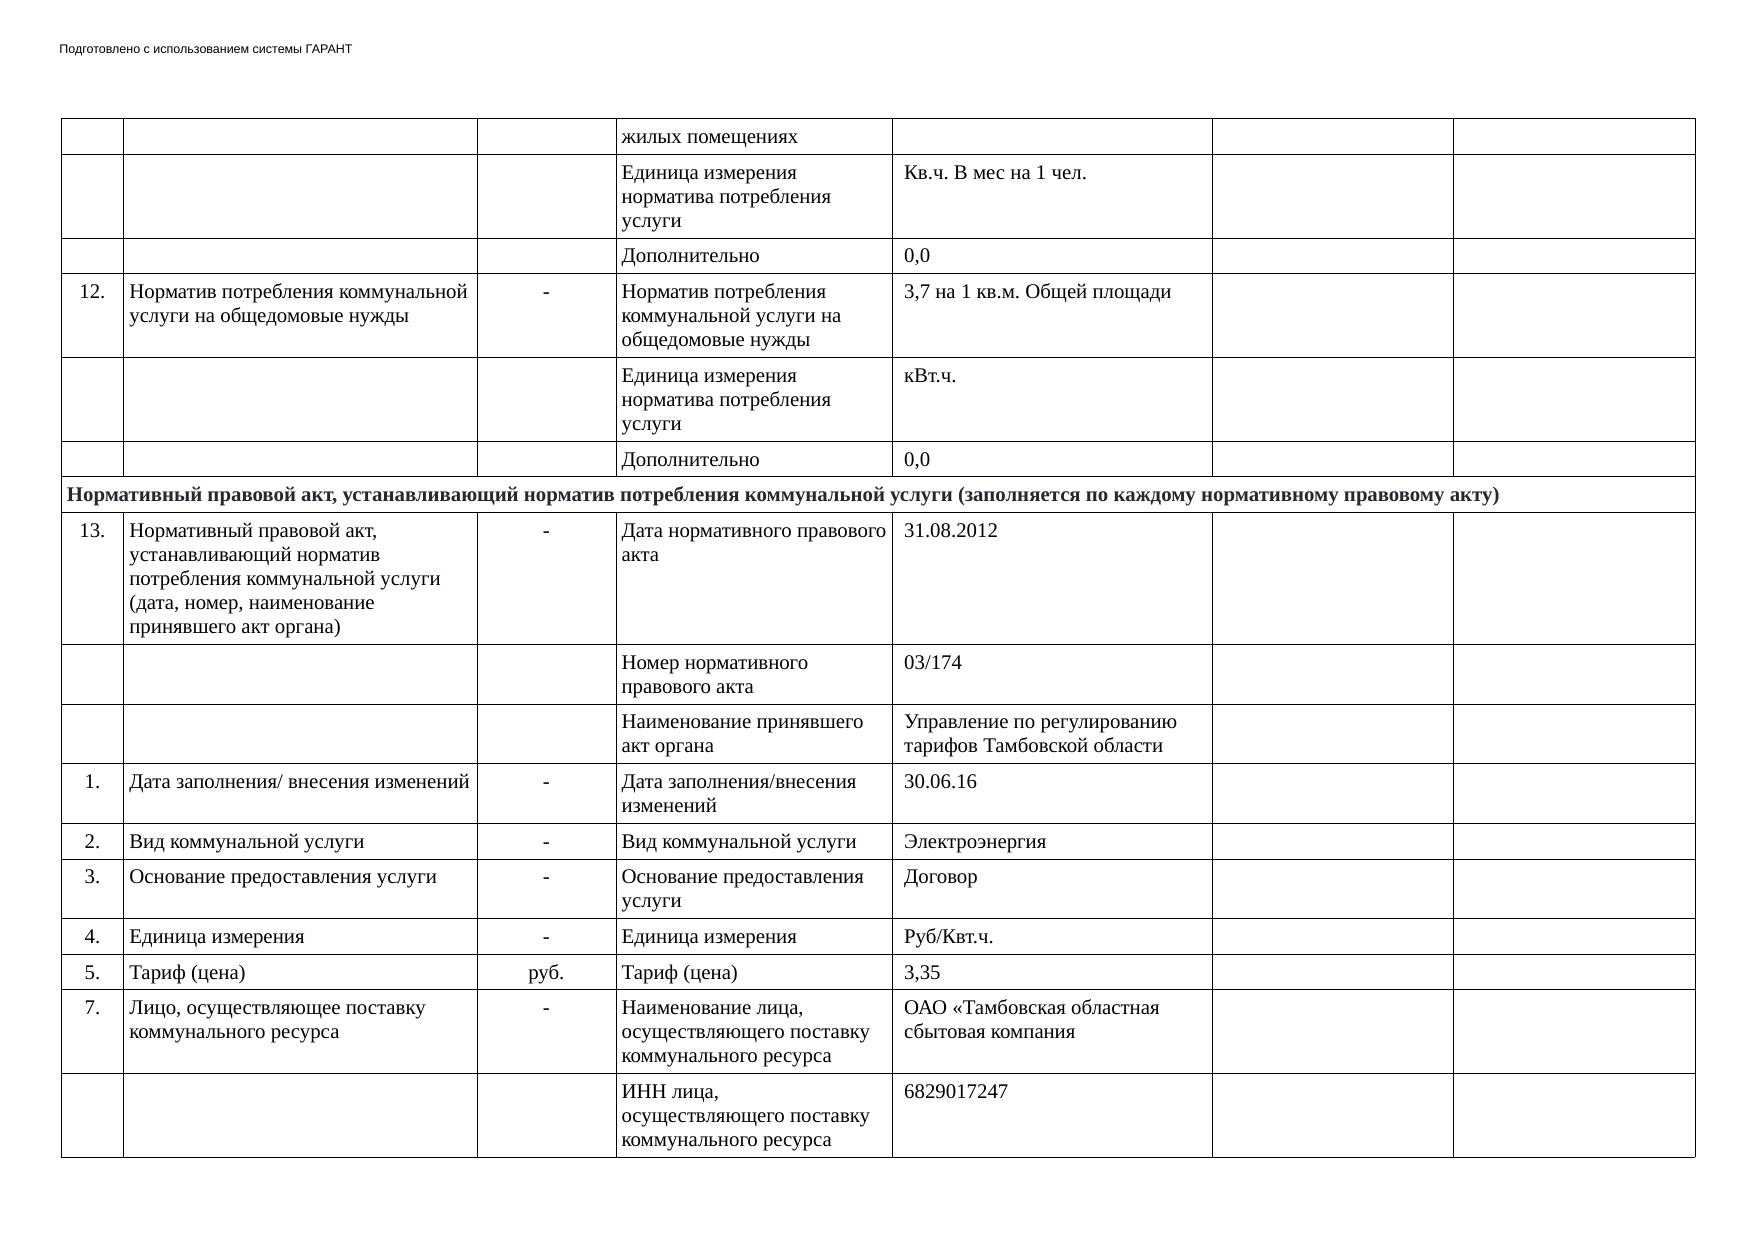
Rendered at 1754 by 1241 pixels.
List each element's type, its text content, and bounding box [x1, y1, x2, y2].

table_cell [124, 358, 477, 441]
table_cell [1454, 705, 1695, 763]
table_cell [1213, 358, 1453, 441]
table_cell Кв.ч. В мес на 1 чел. [893, 155, 1212, 237]
table_cell 31.08.2012 [893, 513, 1212, 644]
table_cell [1454, 513, 1695, 644]
table_cell Руб/Квт.ч. [893, 919, 1212, 954]
table_cell Электроэнергия [893, 824, 1212, 858]
table_cell [62, 155, 123, 237]
table_cell руб. [478, 955, 616, 989]
table_cell [1454, 119, 1695, 154]
table_cell ИНН лица, осуществляющего поставку коммунального ресурса [617, 1074, 892, 1157]
table_cell 0,0 [893, 442, 1212, 476]
table_cell - [478, 764, 616, 823]
table_cell 7. [62, 990, 123, 1073]
table_cell Договор [893, 860, 1212, 918]
table_cell Единица измерения [124, 919, 477, 954]
table_cell [1454, 274, 1695, 357]
table_cell [1454, 764, 1695, 823]
table_cell [478, 1074, 616, 1157]
table_cell 30.06.16 [893, 764, 1212, 823]
table_cell 13. [62, 513, 123, 644]
table_cell 03/174 [893, 645, 1212, 703]
table_cell - [478, 919, 616, 954]
table_cell Номер нормативного правового акта [617, 645, 892, 703]
table_cell Дата заполнения/внесения изменений [617, 764, 892, 823]
table_cell - [478, 860, 616, 918]
table_cell Дополнительно [617, 239, 892, 273]
table_cell Нормативный правовой акт, устанавливающий норматив потребления коммунальной услуги (дата, номер, наименование принявшего акт органа) [124, 513, 477, 644]
table_cell [1454, 239, 1695, 273]
table_cell Тариф (цена) [124, 955, 477, 989]
table_cell [124, 239, 477, 273]
table_cell [1454, 645, 1695, 703]
table_cell [62, 705, 123, 763]
table_cell [478, 358, 616, 441]
table_cell [1454, 990, 1695, 1073]
table_cell Единица измерения норматива потребления услуги [617, 358, 892, 441]
table_cell [1213, 513, 1453, 644]
table_cell [1213, 990, 1453, 1073]
table_cell Дополнительно [617, 442, 892, 476]
table_cell [1213, 274, 1453, 357]
table_cell [1454, 919, 1695, 954]
table_cell жилых помещениях [617, 119, 892, 154]
table_cell [1454, 824, 1695, 858]
table_cell Наименование принявшего акт органа [617, 705, 892, 763]
table_cell [1213, 155, 1453, 237]
table_cell 2. [62, 824, 123, 858]
table_cell Вид коммунальной услуги [617, 824, 892, 858]
table_cell [62, 358, 123, 441]
table_cell Лицо, осуществляющее поставку коммунального ресурса [124, 990, 477, 1073]
table_cell [478, 705, 616, 763]
table_cell [478, 442, 616, 476]
table_cell [1454, 442, 1695, 476]
table_cell [62, 239, 123, 273]
table_cell кВт.ч. [893, 358, 1212, 441]
table_cell Единица измерения [617, 919, 892, 954]
table_cell [478, 155, 616, 237]
table_cell Тариф (цена) [617, 955, 892, 989]
table_cell [62, 645, 123, 703]
table_cell - [478, 990, 616, 1073]
table_cell [62, 442, 123, 476]
table_cell [1454, 860, 1695, 918]
table_cell [478, 239, 616, 273]
table_cell - [478, 513, 616, 644]
table_cell [1213, 645, 1453, 703]
table_cell 0,0 [893, 239, 1212, 273]
table_cell ОАО «Тамбовская областная сбытовая компания [893, 990, 1212, 1073]
table_cell Вид коммунальной услуги [124, 824, 477, 858]
table_cell [124, 1074, 477, 1157]
table_cell 12. [62, 274, 123, 357]
table_cell - [478, 824, 616, 858]
table_cell [1213, 955, 1453, 989]
table_cell Дата заполнения/ внесения изменений [124, 764, 477, 823]
table_cell [124, 705, 477, 763]
table_cell Основание предоставления услуги [617, 860, 892, 918]
table_cell [124, 119, 477, 154]
table_cell [478, 645, 616, 703]
table_cell 1. [62, 764, 123, 823]
table_cell [893, 119, 1212, 154]
table_cell 3. [62, 860, 123, 918]
table_cell - [478, 119, 616, 154]
table_cell [1213, 705, 1453, 763]
table_cell Единица измерения норматива потребления услуги [617, 155, 892, 237]
table_cell Основание предоставления услуги [124, 860, 477, 918]
table_cell [62, 1074, 123, 1157]
table_cell - [478, 274, 616, 357]
table_cell [1213, 764, 1453, 823]
table_cell [124, 645, 477, 703]
table_cell [1213, 919, 1453, 954]
table_cell [1213, 824, 1453, 858]
table_cell [124, 155, 477, 237]
table_cell 5. [62, 955, 123, 989]
table_cell 4. [62, 919, 123, 954]
table_cell Норматив потребления коммунальной услуги на общедомовые нужды [124, 274, 477, 357]
table_cell Дата нормативного правового акта [617, 513, 892, 644]
table_cell [1454, 155, 1695, 237]
table_cell [124, 442, 477, 476]
table_cell 6829017247 [893, 1074, 1212, 1157]
table_cell Норматив потребления коммунальной услуги на общедомовые нужды [617, 274, 892, 357]
table_cell [1213, 119, 1453, 154]
table_cell [62, 119, 123, 154]
table_cell [1213, 1074, 1453, 1157]
table_cell 3,35 [893, 955, 1212, 989]
table_cell 3,7 на 1 кв.м. Общей площади [893, 274, 1212, 357]
table_cell [1454, 955, 1695, 989]
table_cell Нормативный правовой акт, устанавливающий норматив потребления коммунальной услуги (заполняется по каждому нормативному правовому акту) [62, 477, 1695, 512]
table_cell Управление по регулированию тарифов Тамбовской области [893, 705, 1212, 763]
table_cell [1213, 860, 1453, 918]
table_cell Наименование лица, осуществляющего поставку коммунального ресурса [617, 990, 892, 1073]
table_cell [1213, 442, 1453, 476]
table_cell [1213, 239, 1453, 273]
table_cell [1454, 1074, 1695, 1157]
table_cell [1454, 358, 1695, 441]
